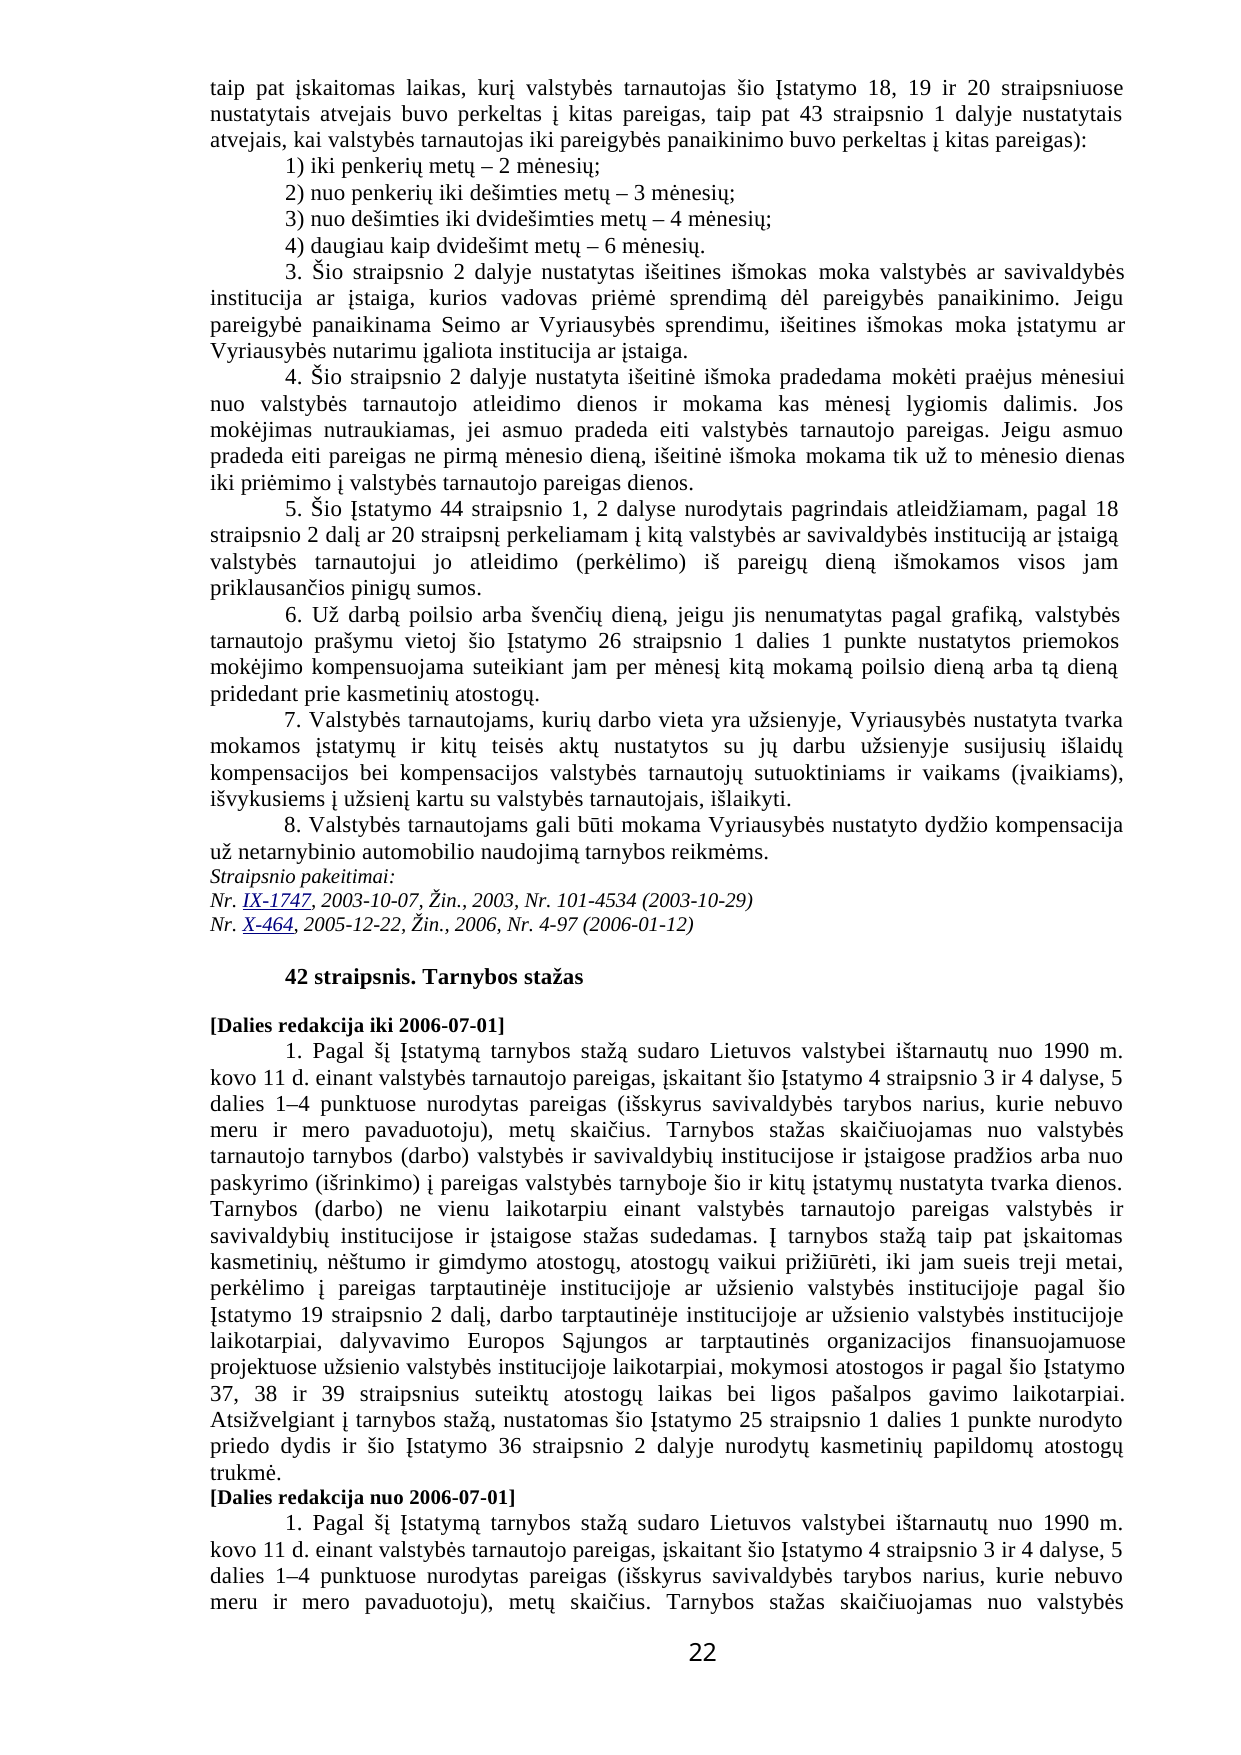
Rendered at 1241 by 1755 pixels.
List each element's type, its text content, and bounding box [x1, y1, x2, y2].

text Straipsnio pakeitimai: [210, 864, 1126, 888]
text 1) iki penkerių metų – 2 mėnesių; [210, 153, 1126, 179]
text 2) nuo penkerių iki dešimties metų – 3 mėnesių; [210, 179, 1126, 205]
text 42 straipsnis. Tarnybos stažas [210, 963, 1126, 989]
text [Dalies redakcija nuo 2006-07-01] [210, 1485, 1126, 1509]
text 4. Šio straipsnio 2 dalyje nustatyta išeitinė išmoka pradedama mokėti praėjus mėnesiui nuo valstybės tarnautojo atleidimo dienos ir mokama kas mėnesį lygiomis dalimis. Jos mokėjimas nutraukiamas, jei asmuo pradeda eiti valstybės tarnautojo pareigas. Jeigu asmuo pradeda eiti pareigas ne pirmą mėnesio dieną, išeitinė išmoka mokama tik už to mėnesio dienas iki priėmimo į valstybės tarnautojo pareigas dienos. [210, 363, 1126, 495]
text 3. Šio straipsnio 2 dalyje nustatytas išeitines išmokas moka valstybės ar savivaldybės institucija ar įstaiga, kurios vadovas priėmė sprendimą dėl pareigybės panaikinimo. Jeigu pareigybė panaikinama Seimo ar Vyriausybės sprendimu, išeitines išmokas moka įstatymu ar Vyriausybės nutarimu įgaliota institucija ar įstaiga. [210, 258, 1126, 363]
text 1. Pagal šį Įstatymą tarnybos stažą sudaro Lietuvos valstybei ištarnautų nuo 1990 m. kovo 11 d. einant valstybės tarnautojo pareigas, įskaitant šio Įstatymo 4 straipsnio 3 ir 4 dalyse, 5 dalies 1–4 punktuose nurodytas pareigas (išskyrus savivaldybės tarybos narius, kurie nebuvo meru ir mero pavaduotoju), metų skaičius. Tarnybos stažas skaičiuojamas nuo valstybės [210, 1509, 1126, 1615]
text 4) daugiau kaip dvidešimt metų – 6 mėnesių. [210, 232, 1126, 258]
text 7. Valstybės tarnautojams, kurių darbo vieta yra užsienyje, Vyriausybės nustatyta tvarka mokamos įstatymų ir kitų teisės aktų nustatytos su jų darbu užsienyje susijusių išlaidų kompensacijos bei kompensacijos valstybės tarnautojų sutuoktiniams ir vaikams (įvaikiams), išvykusiems į užsienį kartu su valstybės tarnautojais, išlaikyti. [210, 706, 1126, 811]
text 1. Pagal šį Įstatymą tarnybos stažą sudaro Lietuvos valstybei ištarnautų nuo 1990 m. kovo 11 d. einant valstybės tarnautojo pareigas, įskaitant šio Įstatymo 4 straipsnio 3 ir 4 dalyse, 5 dalies 1–4 punktuose nurodytas pareigas (išskyrus savivaldybės tarybos narius, kurie nebuvo meru ir mero pavaduotoju), metų skaičius. Tarnybos stažas skaičiuojamas nuo valstybės tarnautojo tarnybos (darbo) valstybės ir savivaldybių institucijose ir įstaigose pradžios arba nuo paskyrimo (išrinkimo) į pareigas valstybės tarnyboje šio ir kitų įstatymų nustatyta tvarka dienos. Tarnybos (darbo) ne vienu laikotarpiu einant valstybės tarnautojo pareigas valstybės ir savivaldybių institucijose ir įstaigose stažas sudedamas. Į tarnybos stažą taip pat įskaitomas kasmetinių, nėštumo ir gimdymo atostogų, atostogų vaikui prižiūrėti, iki jam sueis treji metai, perkėlimo į pareigas tarptautinėje institucijoje ar užsienio valstybės institucijoje pagal šio Įstatymo 19 straipsnio 2 dalį, darbo tarptautinėje institucijoje ar užsienio valstybės institucijoje laikotarpiai, dalyvavimo Europos Sąjungos ar tarptautinės organizacijos finansuojamuose projektuose užsienio valstybės institucijoje laikotarpiai, mokymosi atostogos ir pagal šio Įstatymo 37, 38 ir 39 straipsnius suteiktų atostogų laikas bei ligos pašalpos gavimo laikotarpiai. Atsižvelgiant į tarnybos stažą, nustatomas šio Įstatymo 25 straipsnio 1 dalies 1 punkte nurodyto priedo dydis ir šio Įstatymo 36 straipsnio 2 dalyje nurodytų kasmetinių papildomų atostogų trukmė. [210, 1037, 1126, 1485]
text [Dalies redakcija iki 2006-07-01] [210, 1013, 1126, 1037]
text 6. Už darbą poilsio arba švenčių dieną, jeigu jis nenumatytas pagal grafiką, valstybės tarnautojo prašymu vietoj šio Įstatymo 26 straipsnio 1 dalies 1 punkte nustatytos priemokos mokėjimo kompensuojama suteikiant jam per mėnesį kitą mokamą poilsio dieną arba tą dieną pridedant prie kasmetinių atostogų. [210, 601, 1120, 706]
text 5. Šio Įstatymo 44 straipsnio 1, 2 dalyse nurodytais pagrindais atleidžiamam, pagal 18 straipsnio 2 dalį ar 20 straipsnį perkeliamam į kitą valstybės ar savivaldybės instituciją ar įstaigą valstybės tarnautojui jo atleidimo (perkėlimo) iš pareigų dieną išmokamos visos jam priklausančios pinigų sumos. [210, 495, 1120, 601]
text 8. Valstybės tarnautojams gali būti mokama Vyriausybės nustatyto dydžio kompensacija už netarnybinio automobilio naudojimą tarnybos reikmėms. [210, 811, 1126, 864]
text Nr. IX-1747, 2003-10-07, Žin., 2003, Nr. 101-4534 (2003-10-29) [210, 888, 1120, 912]
text 3) nuo dešimties iki dvidešimties metų – 4 mėnesių; [210, 205, 1126, 232]
text Nr. X-464, 2005-12-22, Žin., 2006, Nr. 4-97 (2006-01-12) [210, 912, 1120, 936]
text taip pat įskaitomas laikas, kurį valstybės tarnautojas šio Įstatymo 18, 19 ir 20 straipsniuose nustatytais atvejais buvo perkeltas į kitas pareigas, taip pat 43 straipsnio 1 dalyje nustatytais atvejais, kai valstybės tarnautojas iki pareigybės panaikinimo buvo perkeltas į kitas pareigas): [210, 73, 1126, 153]
